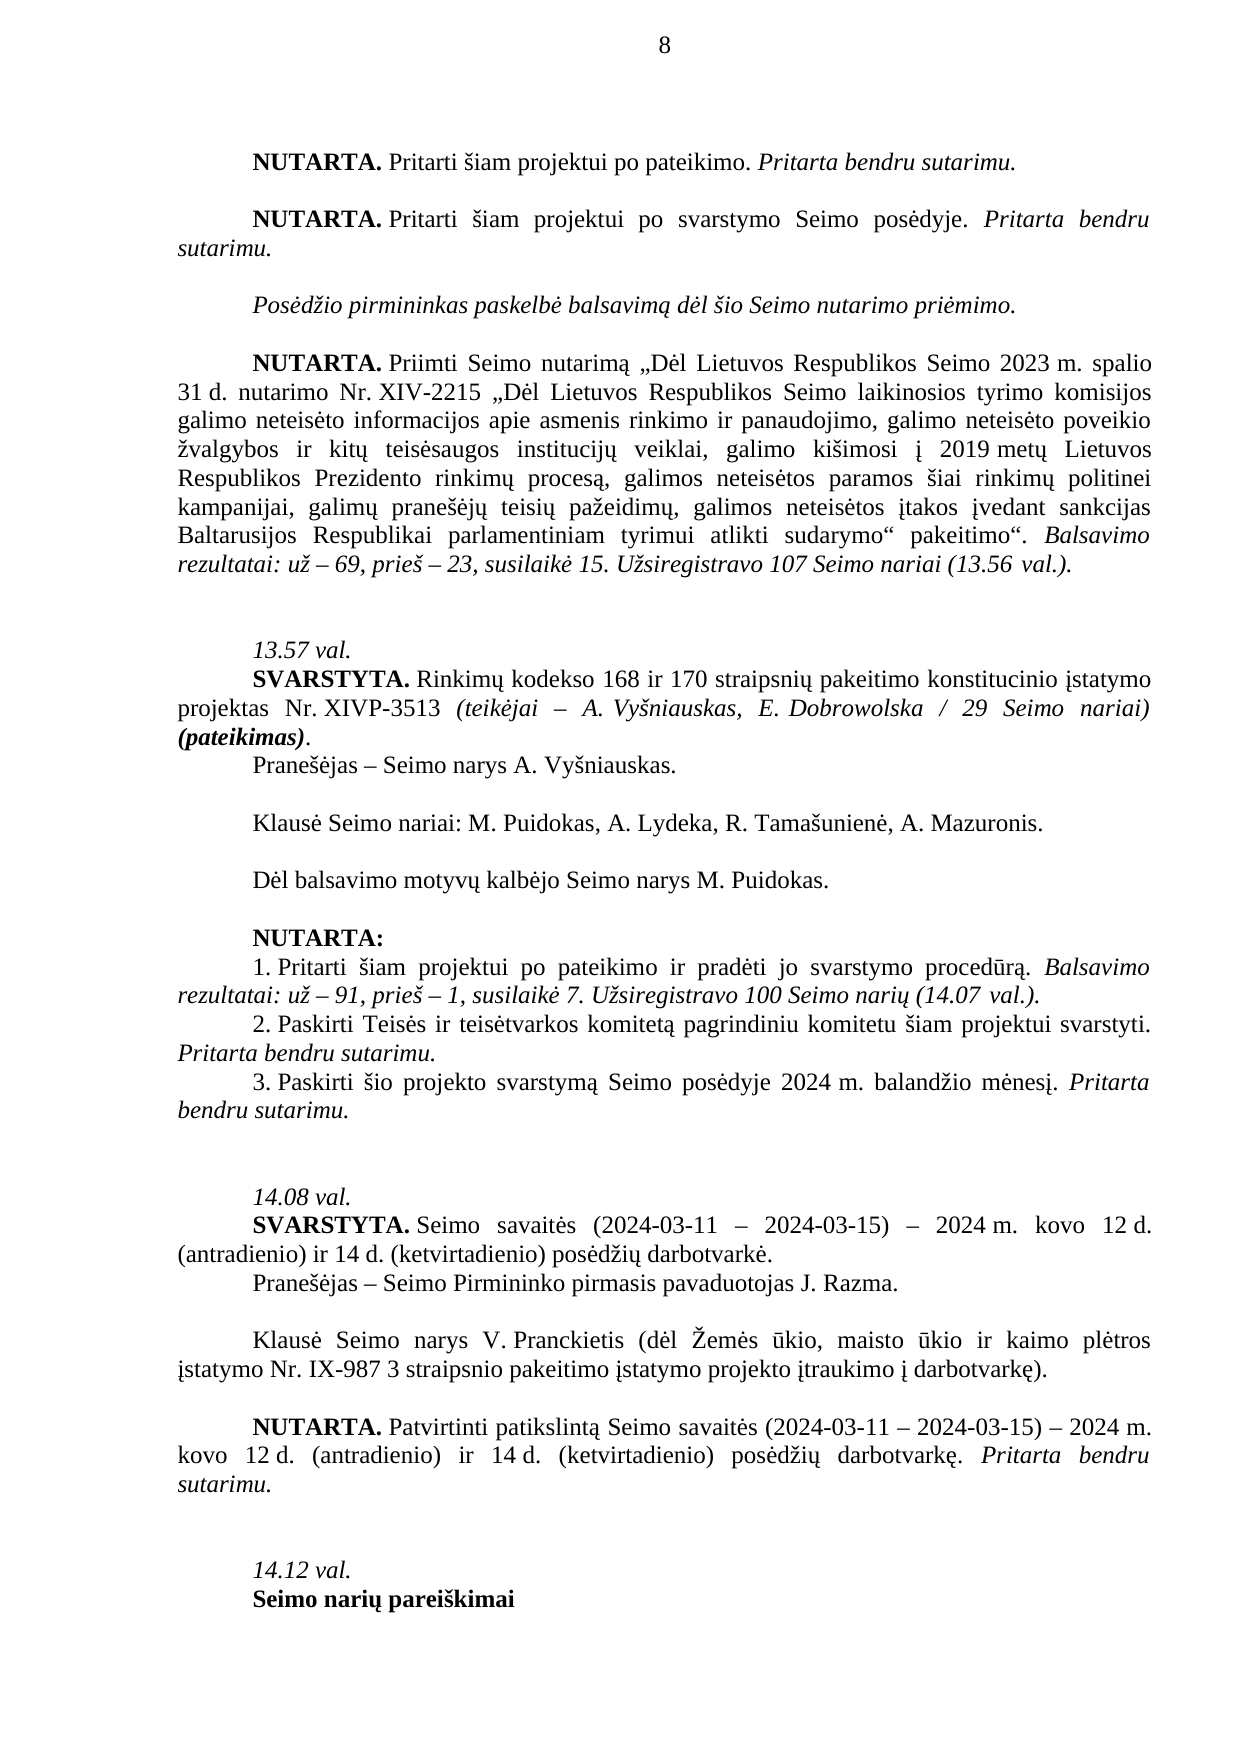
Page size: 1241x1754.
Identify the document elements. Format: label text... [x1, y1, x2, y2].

text Seimo narių pareiškimai [177, 1584, 1152, 1613]
text SVARSTYTA. Rinkimų kodekso 168 ir 170 straipsnių pakeitimo konstitucinio įstatymo projektas Nr. XIVP-3513 (teikėjai – A. Vyšniauskas, E. Dobrowolska / 29 Seimo nariai) (pateikimas). [177, 664, 1152, 751]
text 14.08 val. [177, 1182, 1152, 1211]
text Posėdžio pirmininkas paskelbė balsavimą dėl šio Seimo nutarimo priėmimo. [177, 291, 1152, 319]
text NUTARTA. Priimti Seimo nutarimą „Dėl Lietuvos Respublikos Seimo 2023 m. spalio 31 d. nutarimo Nr. XIV-2215 „Dėl Lietuvos Respublikos Seimo laikinosios tyrimo komisijos galimo neteisėto informacijos apie asmenis rinkimo ir panaudojimo, galimo neteisėto poveikio žvalgybos ir kitų teisėsaugos institucijų veiklai, galimo kišimosi į 2019 metų Lietuvos Respublikos Prezidento rinkimų procesą, galimos neteisėtos paramos šiai rinkimų politinei kampanijai, galimų pranešėjų teisių pažeidimų, galimos neteisėtos įtakos įvedant sankcijas Baltarusijos Respublikai parlamentiniam tyrimui atlikti sudarymo“ pakeitimo“. Balsavimo rezultatai: už – 69, prieš – 23, susilaikė 15. Užsiregistravo 107 Seimo nariai (13.56 val.). [177, 348, 1152, 578]
text 3. Paskirti šio projekto svarstymą Seimo posėdyje 2024 m. balandžio mėnesį. Pritarta bendru sutarimu. [177, 1067, 1152, 1124]
text 13.57 val. [177, 636, 1152, 664]
text Pranešėjas – Seimo narys A. Vyšniauskas. [177, 751, 1152, 779]
text 2. Paskirti Teisės ir teisėtvarkos komitetą pagrindiniu komitetu šiam projektui svarstyti. Pritarta bendru sutarimu. [177, 1009, 1152, 1067]
text 1. Pritarti šiam projektui po pateikimo ir pradėti jo svarstymo procedūrą. Balsavimo rezultatai: už – 91, prieš – 1, susilaikė 7. Užsiregistravo 100 Seimo narių (14.07 val.). [177, 952, 1152, 1009]
text NUTARTA. Pritarti šiam projektui po svarstymo Seimo posėdyje. Pritarta bendru sutarimu. [177, 204, 1152, 262]
text Pranešėjas – Seimo Pirmininko pirmasis pavaduotojas J. Razma. [177, 1268, 1152, 1297]
text NUTARTA. Pritarti šiam projektui po pateikimo. Pritarta bendru sutarimu. [177, 147, 1152, 176]
text NUTARTA. Patvirtinti patikslintą Seimo savaitės (2024-03-11 – 2024-03-15) – 2024 m. kovo 12 d. (antradienio) ir 14 d. (ketvirtadienio) posėdžių darbotvarkę. Pritarta bendru sutarimu. [177, 1412, 1152, 1498]
text Klausė Seimo narys V. Pranckietis (dėl Žemės ūkio, maisto ūkio ir kaimo plėtros įstatymo Nr. IX-987 3 straipsnio pakeitimo įstatymo projekto įtraukimo į darbotvarkę). [177, 1326, 1152, 1383]
text SVARSTYTA. Seimo savaitės (2024-03-11 – 2024-03-15) – 2024 m. kovo 12 d. (antradienio) ir 14 d. (ketvirtadienio) posėdžių darbotvarkė. [177, 1211, 1152, 1268]
text NUTARTA: [177, 923, 1152, 952]
text Klausė Seimo nariai: M. Puidokas, A. Lydeka, R. Tamašunienė, A. Mazuronis. [177, 808, 1152, 837]
text Dėl balsavimo motyvų kalbėjo Seimo narys M. Puidokas. [177, 866, 1152, 894]
text 14.12 val. [177, 1556, 1152, 1584]
